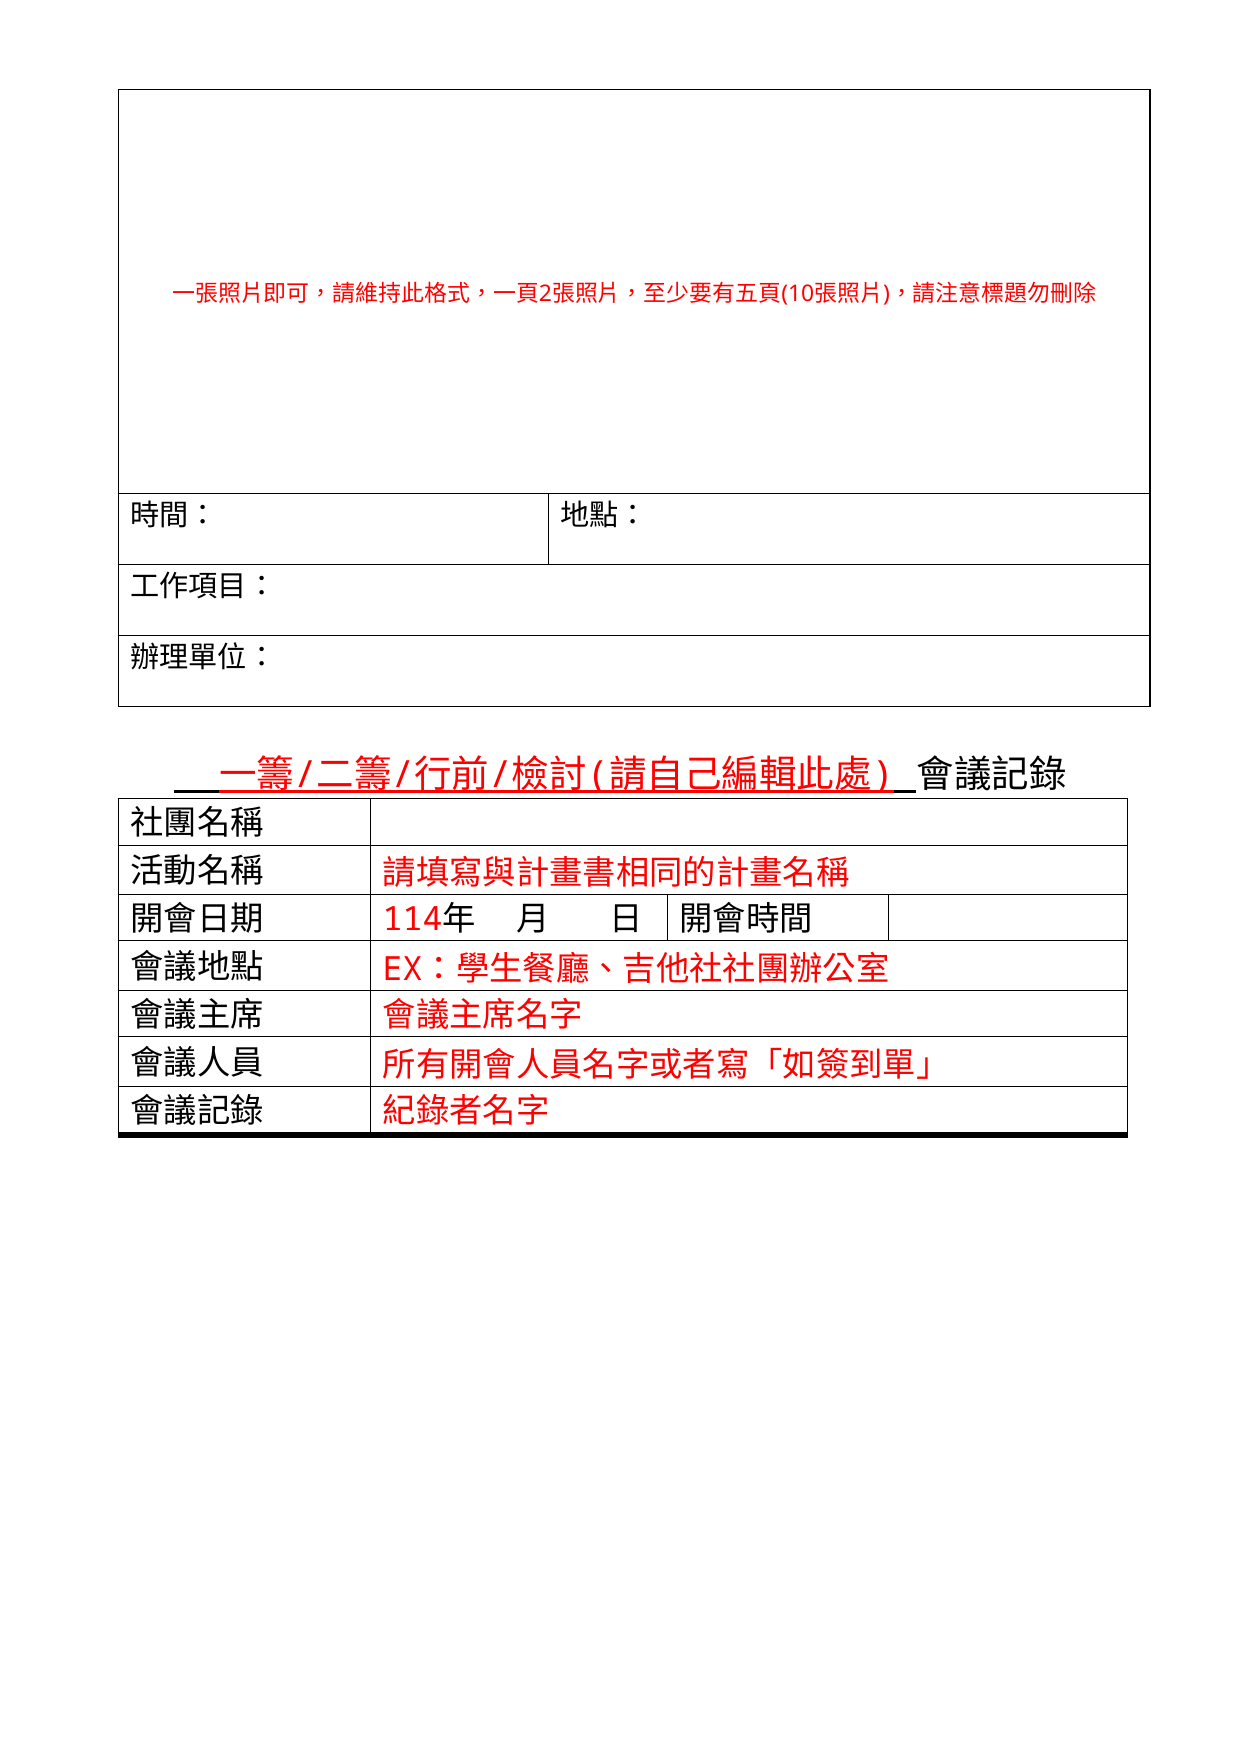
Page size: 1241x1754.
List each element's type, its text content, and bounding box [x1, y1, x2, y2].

table_cell 會議主席 [119, 991, 370, 1036]
table_cell 所有開會人員名字或者寫「如簽到單」 [371, 1037, 1127, 1086]
table_cell 地點： [549, 494, 1149, 564]
table_cell 工作項目： [119, 565, 1149, 635]
table_cell [889, 895, 1127, 940]
table_cell 會議主席名字 [371, 991, 1127, 1036]
table_cell 紀錄者名字 [371, 1087, 1127, 1132]
table_cell 會議人員 [119, 1037, 370, 1086]
table_cell 辦理單位： [119, 636, 1149, 706]
table_cell 時間： [119, 494, 548, 564]
table_cell 開會時間 [668, 895, 888, 940]
table_cell 活動名稱 [119, 846, 370, 894]
table_cell 一張照片即可，請維持此格式，一頁2張照片，至少要有五頁(10張照片)，請注意標題勿刪除 [119, 90, 1149, 493]
table_header 社團名稱 [119, 799, 370, 844]
text 一籌/二籌/行前/檢討(請自己編輯此處) 會議記錄 [118, 744, 1122, 798]
table_cell 114年 月 日 [371, 895, 667, 940]
table_cell 開會日期 [119, 895, 370, 940]
table_cell 會議地點 [119, 941, 370, 990]
table_cell EX：學生餐廳、吉他社社團辦公室 [371, 941, 1127, 990]
table_cell 請填寫與計畫書相同的計畫名稱 [371, 846, 1127, 894]
table_header [371, 799, 1127, 844]
table_cell 會議記錄 [119, 1087, 370, 1132]
